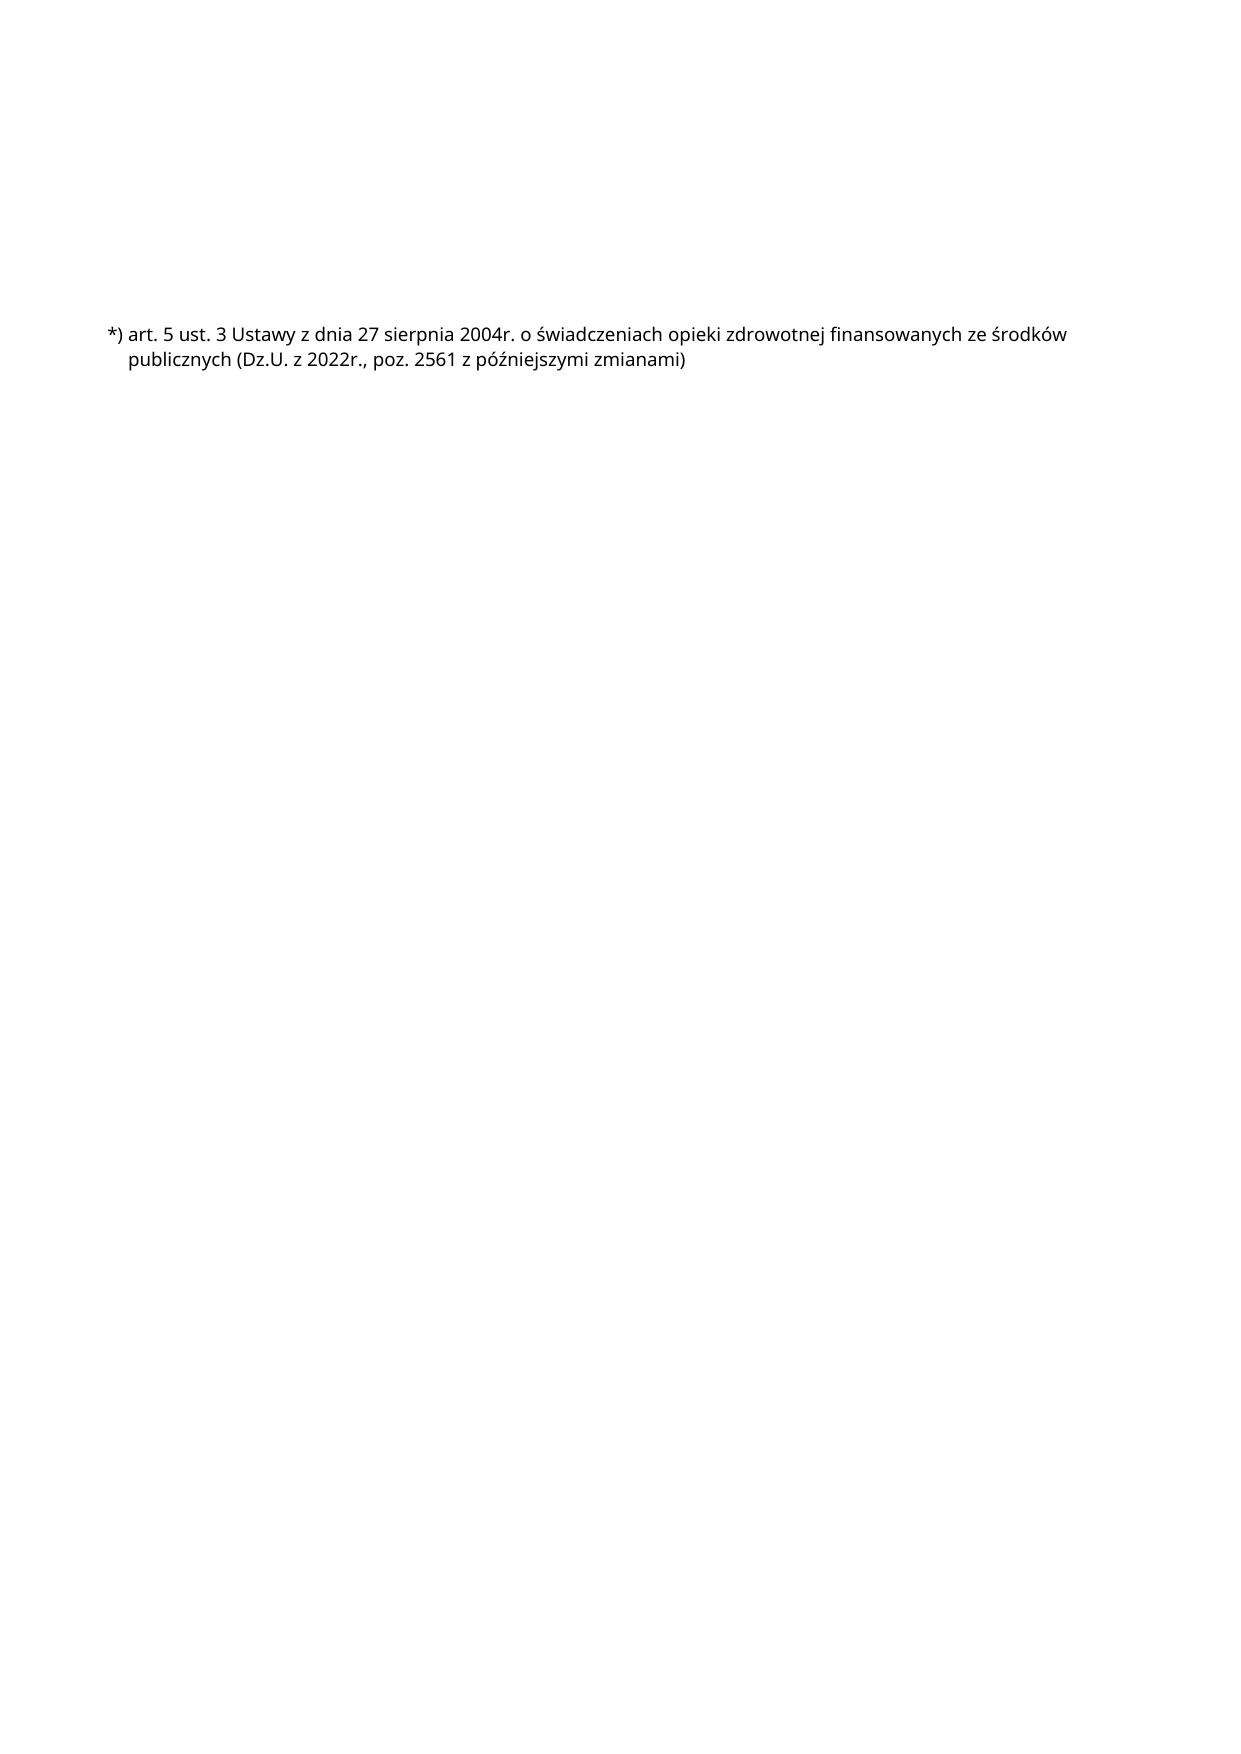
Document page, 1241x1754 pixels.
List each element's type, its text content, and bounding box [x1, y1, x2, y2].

text *) art. 5 ust. 3 Ustawy z dnia 27 sierpnia 2004r. o świadczeniach opieki zdrowotnej finansowanych ze środków publicznych (Dz.U. z 2022r., poz. 2561 z późniejszymi zmianami) [107, 321, 1170, 372]
